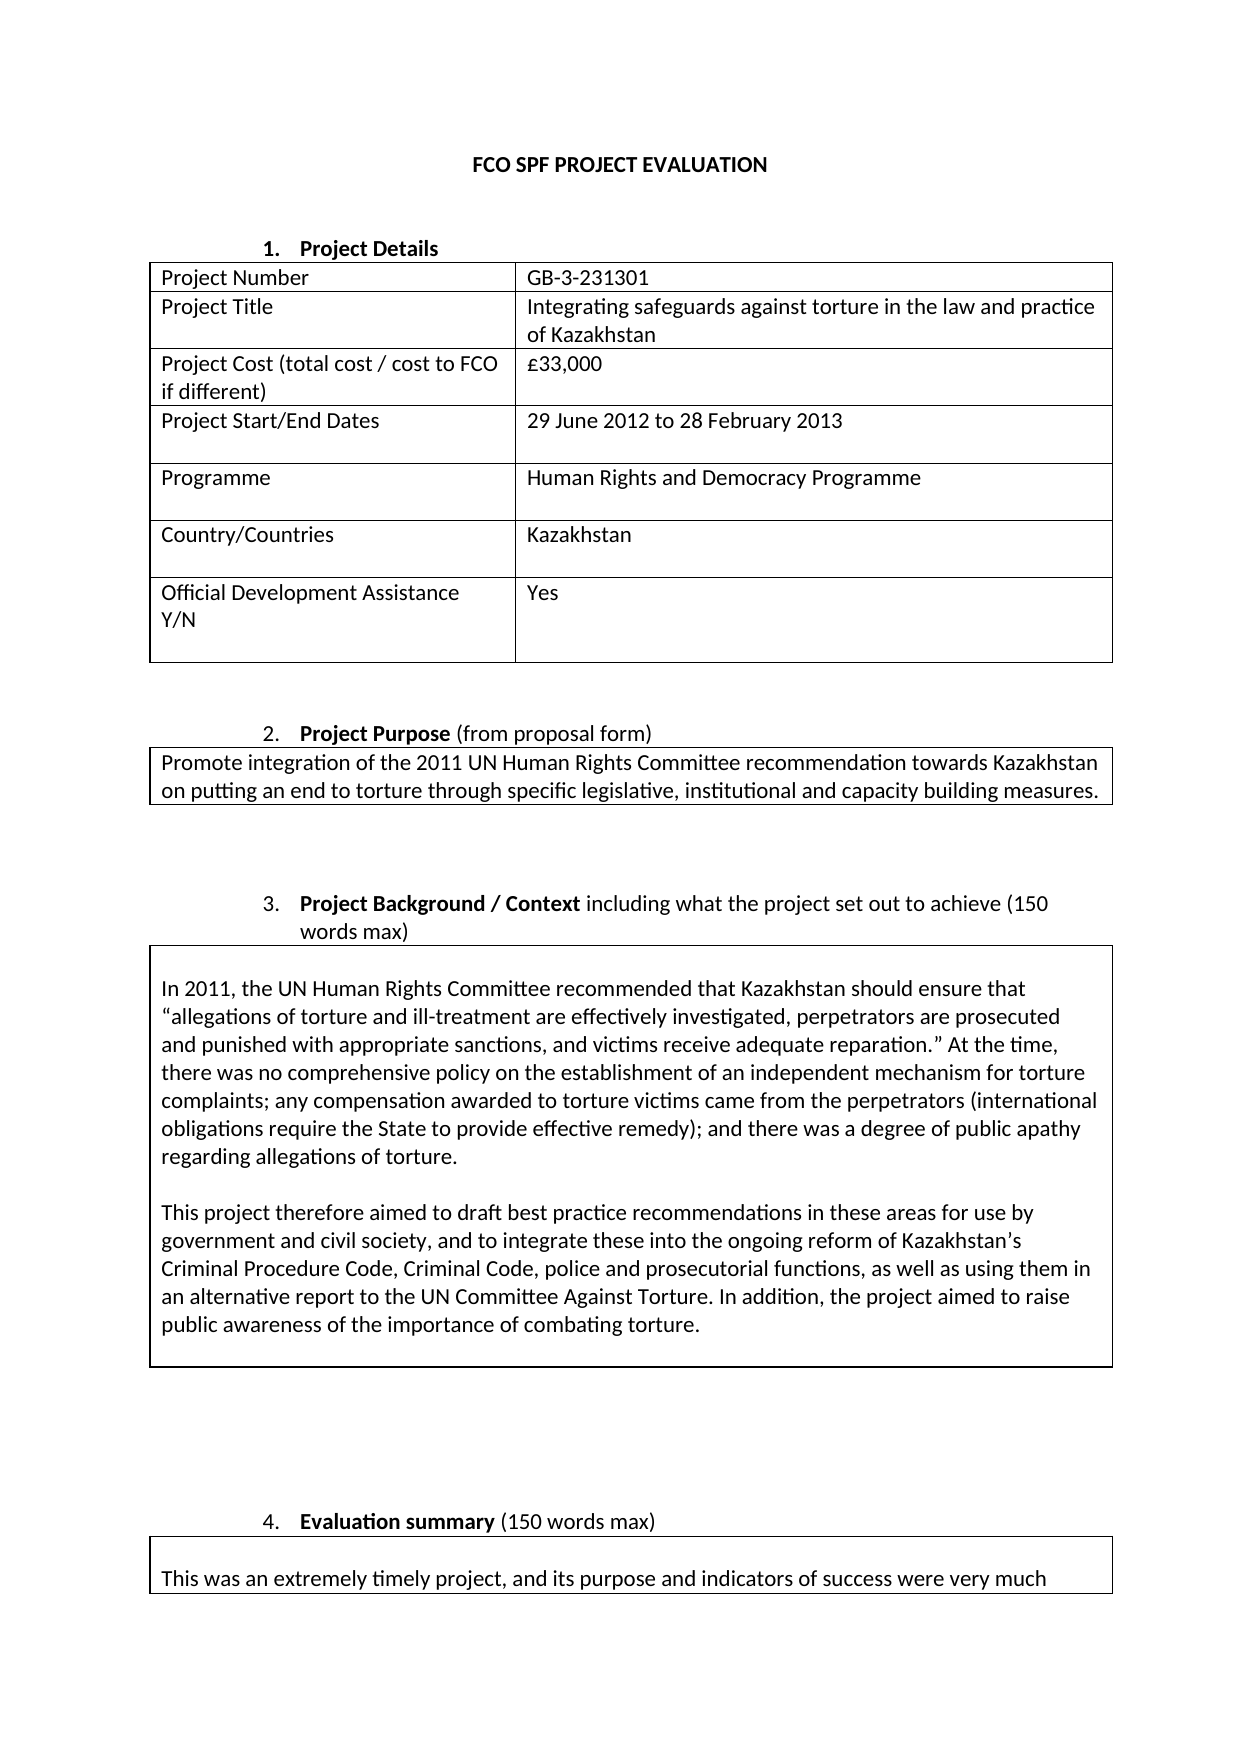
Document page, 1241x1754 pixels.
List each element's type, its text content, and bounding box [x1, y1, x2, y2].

table_header This was an extremely timely project, and its purpose and indicators of success were very much [151, 1537, 1112, 1593]
table_header In 2011, the UN Human Rights Committee recommended that Kazakhstan should ensure that “allegations of torture and ill-treatment are effectively investigated, perpetrators are prosecuted and punished with appropriate sanctions, and victims receive adequate reparation.” At the time, there was no comprehensive policy on the establishment of an independent mechanism for torture complaints; any compensation awarded to torture victims came from the perpetrators (international obligations require the State to provide effective remedy); and there was a degree of public apathy regarding allegations of torture. This project therefore aimed to draft best practice recommendations in these areas for use by government and civil society, and to integrate these into the ongoing reform of Kazakhstan’s Criminal Procedure Code, Criminal Code, police and prosecutorial functions, as well as using them in an alternative report to the UN Committee Against Torture. In addition, the project aimed to raise public awareness of the importance of combating torture. [151, 946, 1112, 1366]
table_cell 29 June 2012 to 28 February 2013 [516, 406, 1112, 462]
text FCO SPF PROJECT EVALUATION [150, 150, 1090, 178]
table_cell £33,000 [516, 349, 1112, 405]
table_cell Country/Countries [151, 521, 515, 577]
table_cell Kazakhstan [516, 521, 1112, 577]
table_cell Programme [151, 464, 515, 519]
table_cell Project Start/End Dates [151, 406, 515, 462]
table_header Promote integration of the 2011 UN Human Rights Committee recommendation towards Kazakhstan on putting an end to torture through specific legislative, institutional and capacity building measures. [151, 748, 1112, 804]
table_cell Project Cost (total cost / cost to FCO if different) [151, 349, 515, 405]
table_cell Official Development Assistance Y/N [151, 578, 515, 662]
table_cell Human Rights and Democracy Programme [516, 464, 1112, 519]
list Project Background / Context including what the project set out to achieve (150 words max) [262, 889, 1090, 945]
list Evaluation summary (150 words max) [262, 1507, 1090, 1536]
table_cell Yes [516, 578, 1112, 662]
table_header GB-3-231301 [516, 263, 1112, 291]
list Project Purpose (from proposal form) [262, 719, 1090, 747]
table_header Project Number [151, 263, 515, 291]
table_cell Project Title [151, 292, 515, 348]
list Project Details [262, 234, 1090, 262]
table_cell Integrating safeguards against torture in the law and practice of Kazakhstan [516, 292, 1112, 348]
